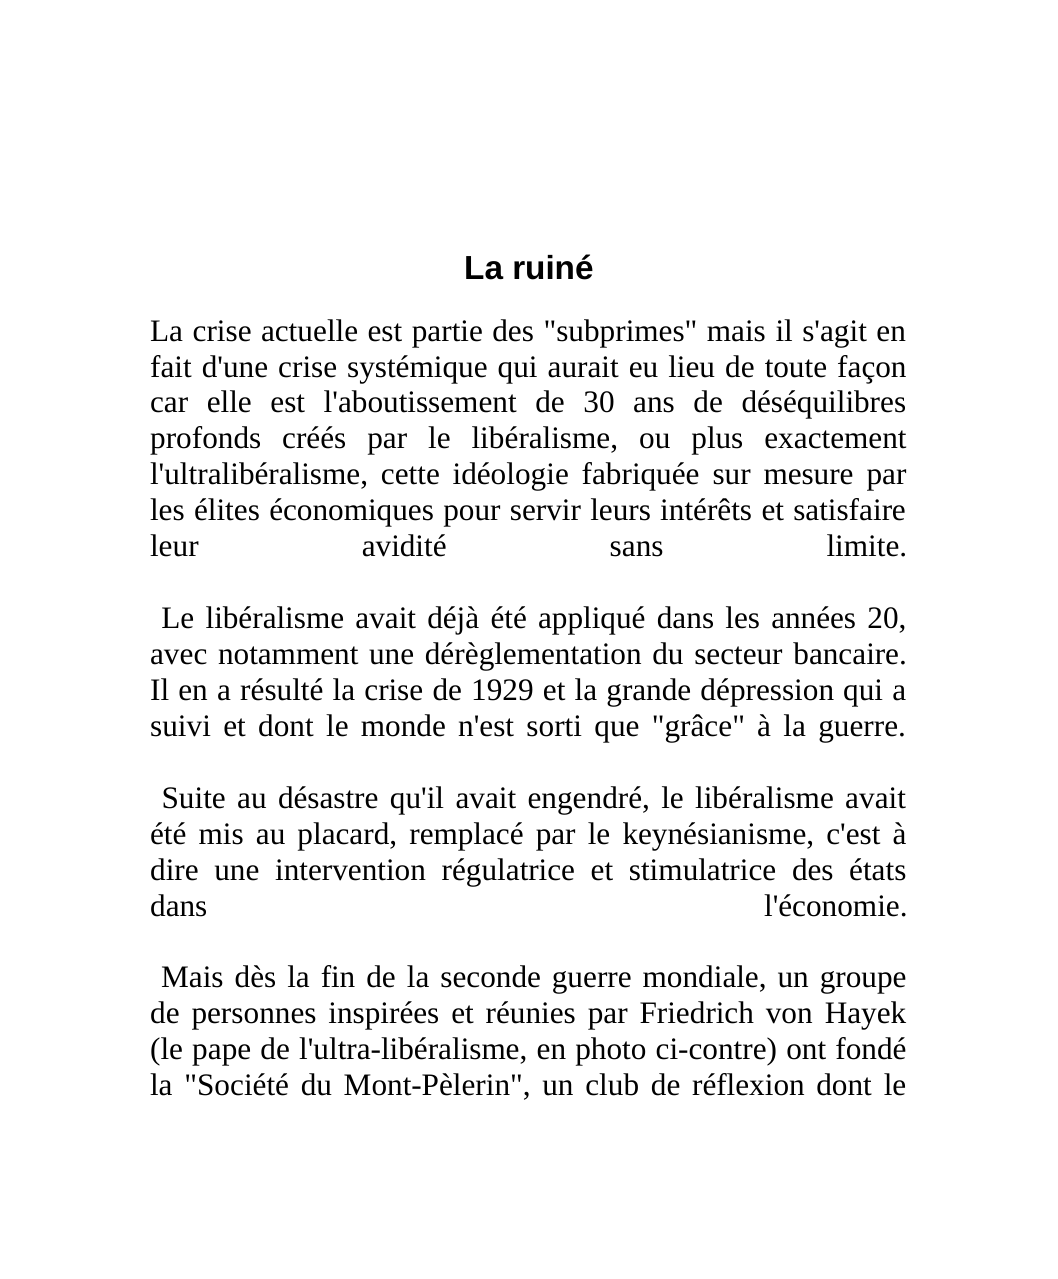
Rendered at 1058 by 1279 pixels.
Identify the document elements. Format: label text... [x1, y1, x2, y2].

text La crise actuelle est partie des "subprimes" mais il s'agit en fait d'une crise systémique qui aurait eu lieu de toute façon car elle est l'aboutissement de 30 ans de déséquilibres profonds créés par le libéralisme, ou plus exactement l'ultralibéralisme, cette idéologie fabriquée sur mesure par les élites économiques pour servir leurs intérêts et satisfaire leur avidité sans limite. Le libéralisme avait déjà été appliqué dans les années 20, avec notamment une dérèglementation du secteur bancaire. Il en a résulté la crise de 1929 et la grande dépression qui a suivi et dont le monde n'est sorti que "grâce" à la guerre. Suite au désastre qu'il avait engendré, le libéralisme avait été mis au placard, remplacé par le keynésianisme, c'est à dire une intervention régulatrice et stimulatrice des états dans l'économie. Mais dès la fin de la seconde guerre mondiale, un groupe de personnes inspirées et réunies par Friedrich von Hayek (le pape de l'ultra-libéralisme, en photo ci-contre) ont fondé la "Société du Mont-Pèlerin", un club de réflexion dont le [150, 312, 907, 1102]
subtitle La ruiné [150, 248, 907, 287]
